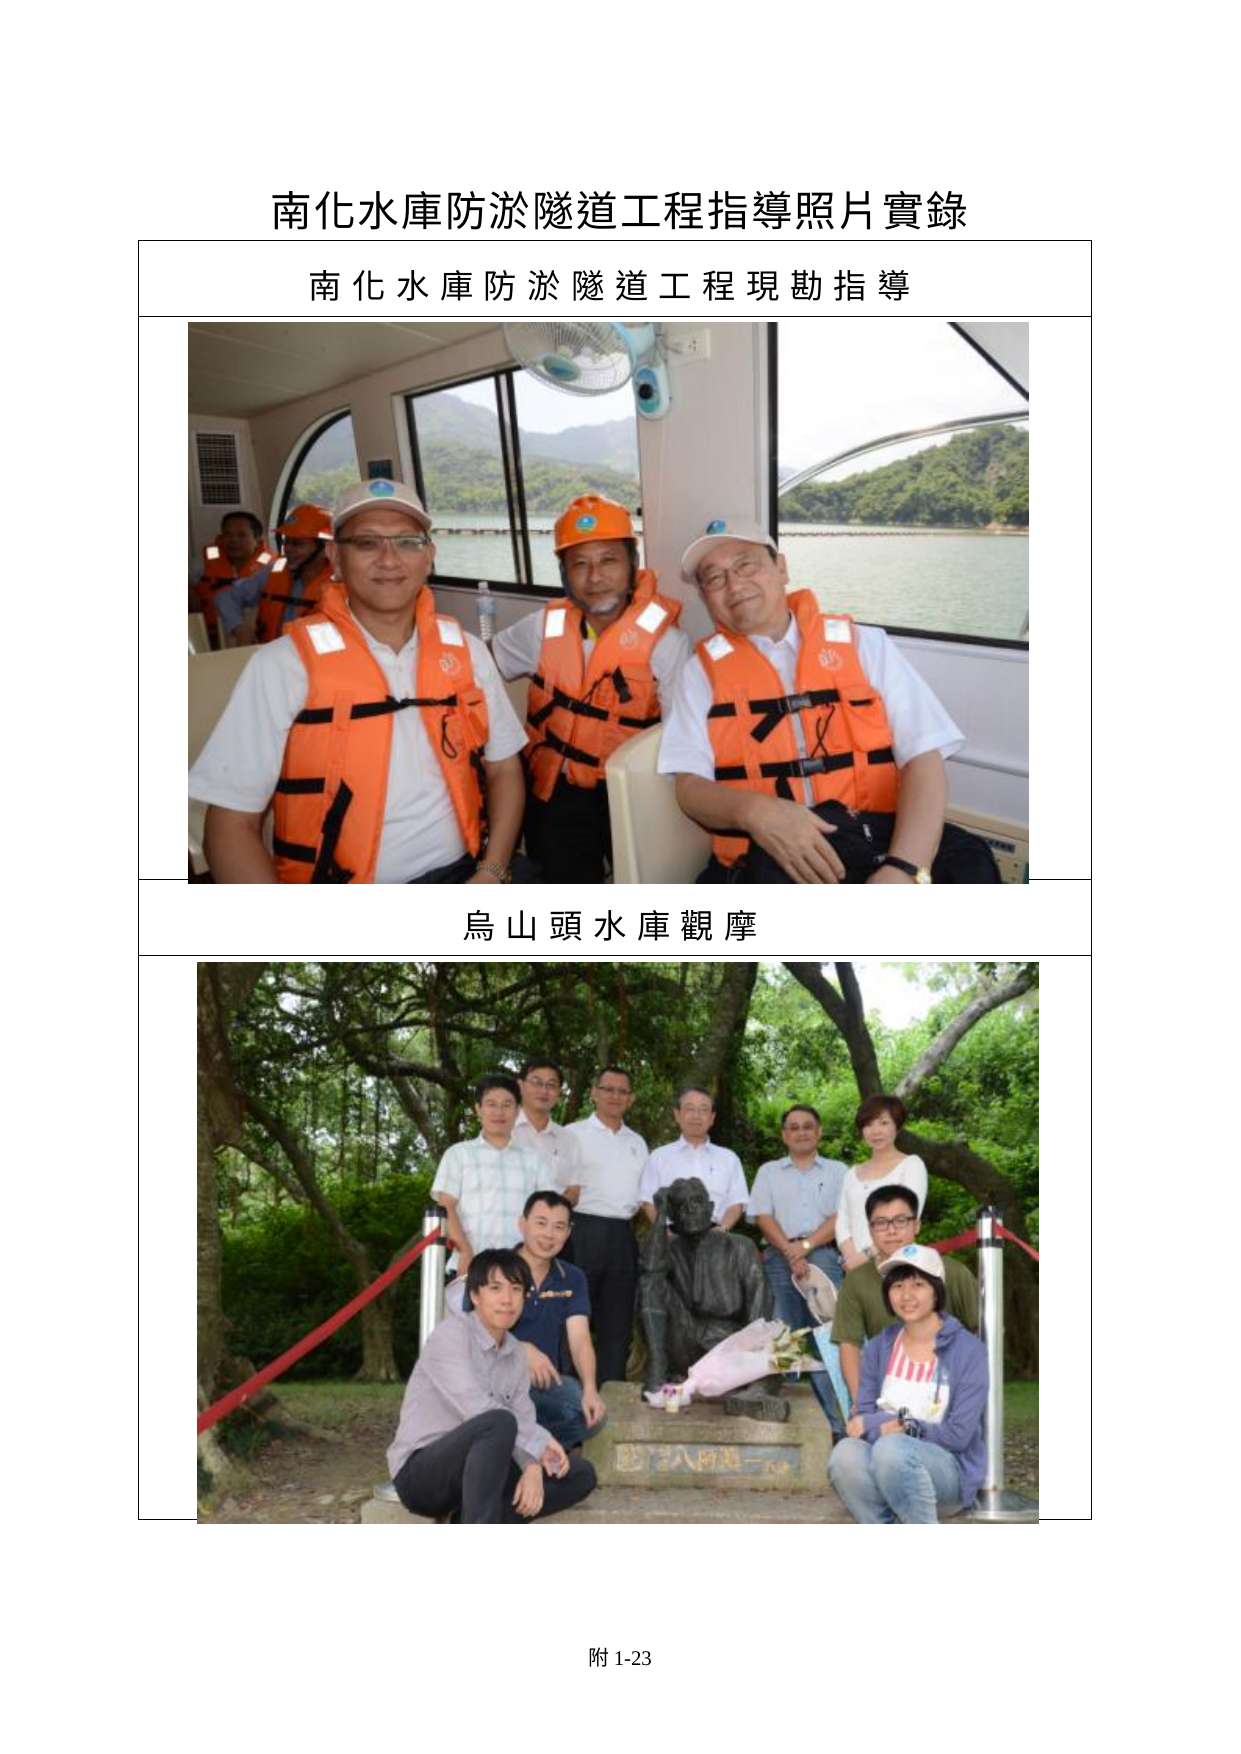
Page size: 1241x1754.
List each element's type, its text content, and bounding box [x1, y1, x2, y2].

picture [188, 322, 1029, 884]
table_cell 烏山頭水庫觀摩 [139, 880, 1091, 955]
table_header 南化水庫防淤隧道工程現勘指導 [139, 241, 1091, 316]
table_cell [139, 956, 1091, 1519]
picture [197, 962, 1039, 1524]
text 南化水庫防淤隧道工程指導照片實錄 [150, 164, 1090, 239]
table_cell [139, 317, 1091, 879]
